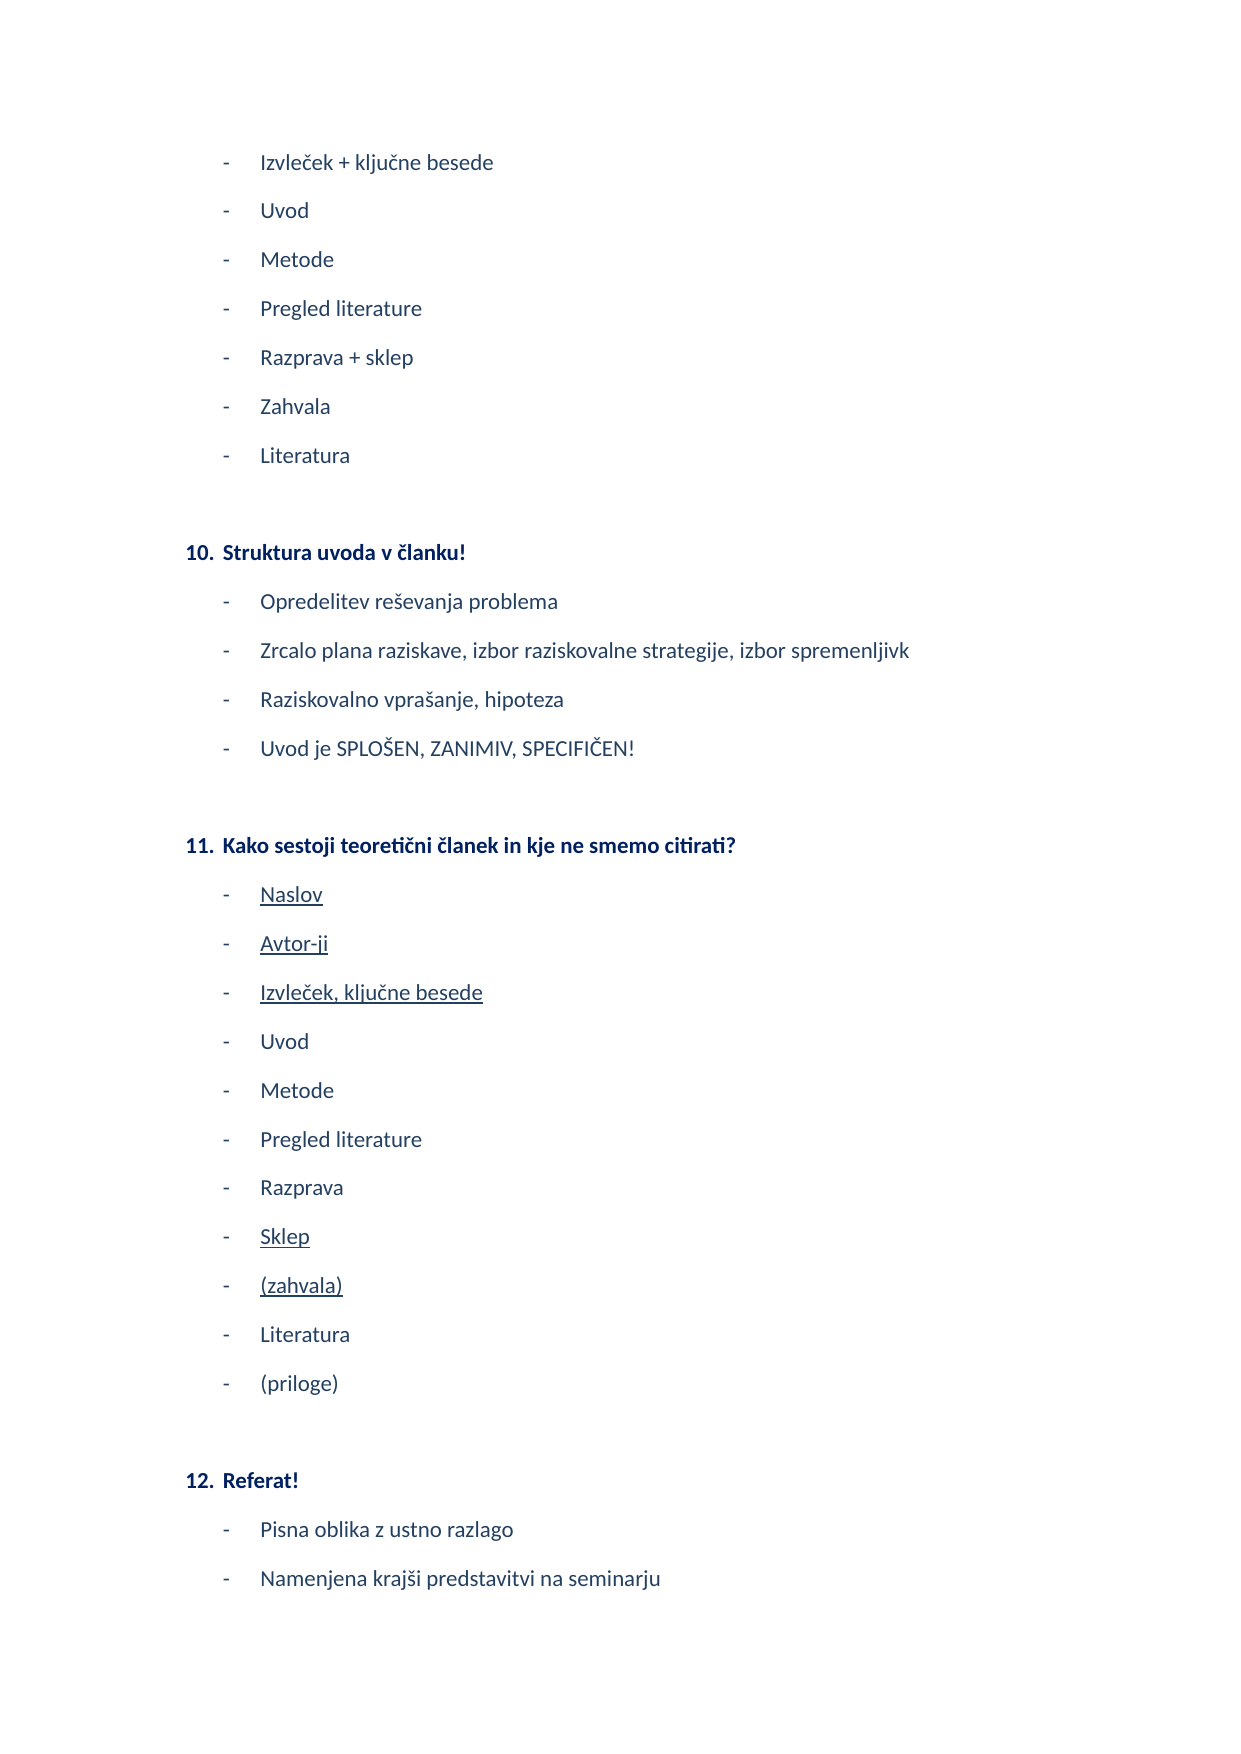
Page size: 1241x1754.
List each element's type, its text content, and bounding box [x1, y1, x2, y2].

list Sklep [223, 1222, 1093, 1250]
list Razprava + sklep [223, 343, 1093, 371]
list Naslov [223, 880, 1093, 908]
list Avtor-ji [223, 929, 1093, 957]
list Zrcalo plana raziskave, izbor raziskovalne strategije, izbor spremenljivk [223, 636, 1093, 664]
list Izvleček, ključne besede [223, 978, 1093, 1006]
list Pregled literature [223, 294, 1093, 322]
list Metode [223, 1076, 1093, 1104]
list (priloge) [223, 1369, 1093, 1397]
list Uvod [223, 196, 1093, 224]
list Namenjena krajši predstavitvi na seminarju [223, 1564, 1093, 1592]
list Razprava [223, 1173, 1093, 1202]
list Pregled literature [223, 1125, 1093, 1153]
list Metode [223, 245, 1093, 273]
list Zahvala [223, 392, 1093, 420]
list Uvod [223, 1027, 1093, 1055]
list Uvod je SPLOŠEN, ZANIMIV, SPECIFIČEN! [223, 734, 1093, 762]
list Kako sestoji teoretični članek in kje ne smemo citirati? [185, 832, 1093, 859]
list Opredelitev reševanja problema [223, 587, 1093, 615]
list Raziskovalno vprašanje, hipoteza [223, 685, 1093, 713]
list Izvleček + ključne besede [223, 148, 1093, 176]
list (zahvala) [223, 1271, 1093, 1299]
list Struktura uvoda v članku! [185, 538, 1093, 566]
list Literatura [223, 441, 1093, 469]
list Referat! [185, 1467, 1093, 1495]
list Pisna oblika z ustno razlago [223, 1516, 1093, 1543]
list Literatura [223, 1320, 1093, 1348]
